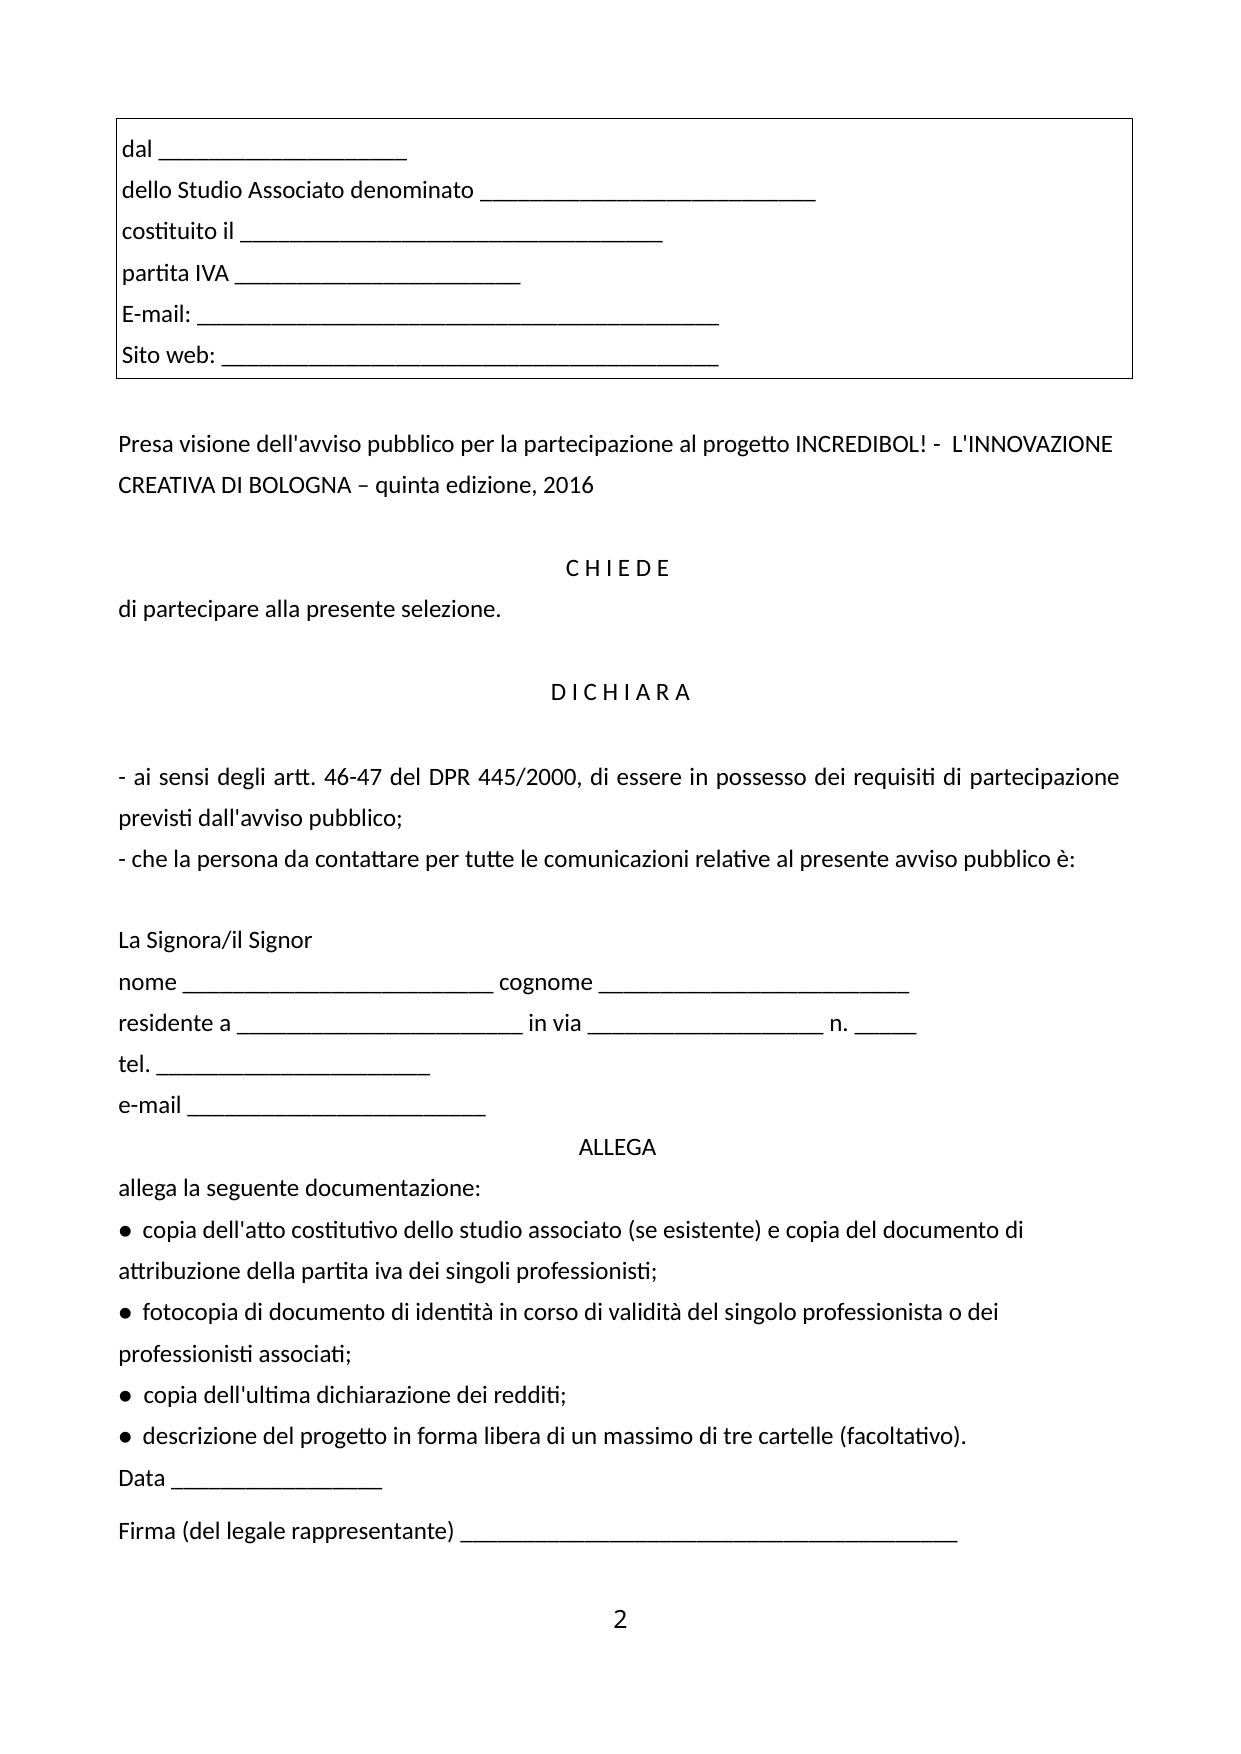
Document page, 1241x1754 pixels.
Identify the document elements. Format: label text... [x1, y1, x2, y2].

text di partecipare alla presente selezione. [118, 585, 1122, 626]
text C H I E D E [118, 543, 1122, 585]
text Presa visione dell'avviso pubblico per la partecipazione al progetto INCREDIBOL! - L'INNOVAZIONE CREATIVA DI BOLOGNA – quinta edizione, 2016 [118, 419, 1122, 502]
text e-mail ________________________ [118, 1081, 1122, 1122]
text residente a _______________________ in via ___________________ n. _____ [118, 998, 1122, 1039]
table_header dal ____________________ dello Studio Associato denominato ___________________________ costituito il __________________________________ partita IVA _______________________ E-mail: __________________________________________ Sito web: ________________________________________ [117, 119, 1132, 378]
text allega la seguente documentazione: [118, 1164, 1122, 1205]
text Data _________________ [118, 1453, 1122, 1494]
list fotocopia di documento di identità in corso di validità del singolo professionista o dei professionisti associati; [118, 1288, 1122, 1370]
list descrizione del progetto in forma libera di un massimo di tre cartelle (facoltativo). [118, 1412, 1122, 1453]
text tel. ______________________ [118, 1039, 1122, 1081]
text Firma (del legale rappresentante) ________________________________________ [118, 1506, 1122, 1548]
text - che la persona da contattare per tutte le comunicazioni relative al presente avviso pubblico è: [118, 833, 1122, 874]
text - ai sensi degli artt. 46-47 del DPR 445/2000, di essere in possesso dei requisiti di partecipazione previsti dall'avviso pubblico; [118, 750, 1122, 833]
text ALLEGA [118, 1122, 1122, 1164]
list copia dell'ultima dichiarazione dei redditi; [118, 1370, 1122, 1412]
text nome _________________________ cognome _________________________ [118, 957, 1122, 998]
text D I C H I A R A [118, 667, 1122, 709]
text La Signora/il Signor [118, 916, 1122, 957]
list copia dell'atto costitutivo dello studio associato (se esistente) e copia del documento di attribuzione della partita iva dei singoli professionisti; [118, 1205, 1122, 1288]
